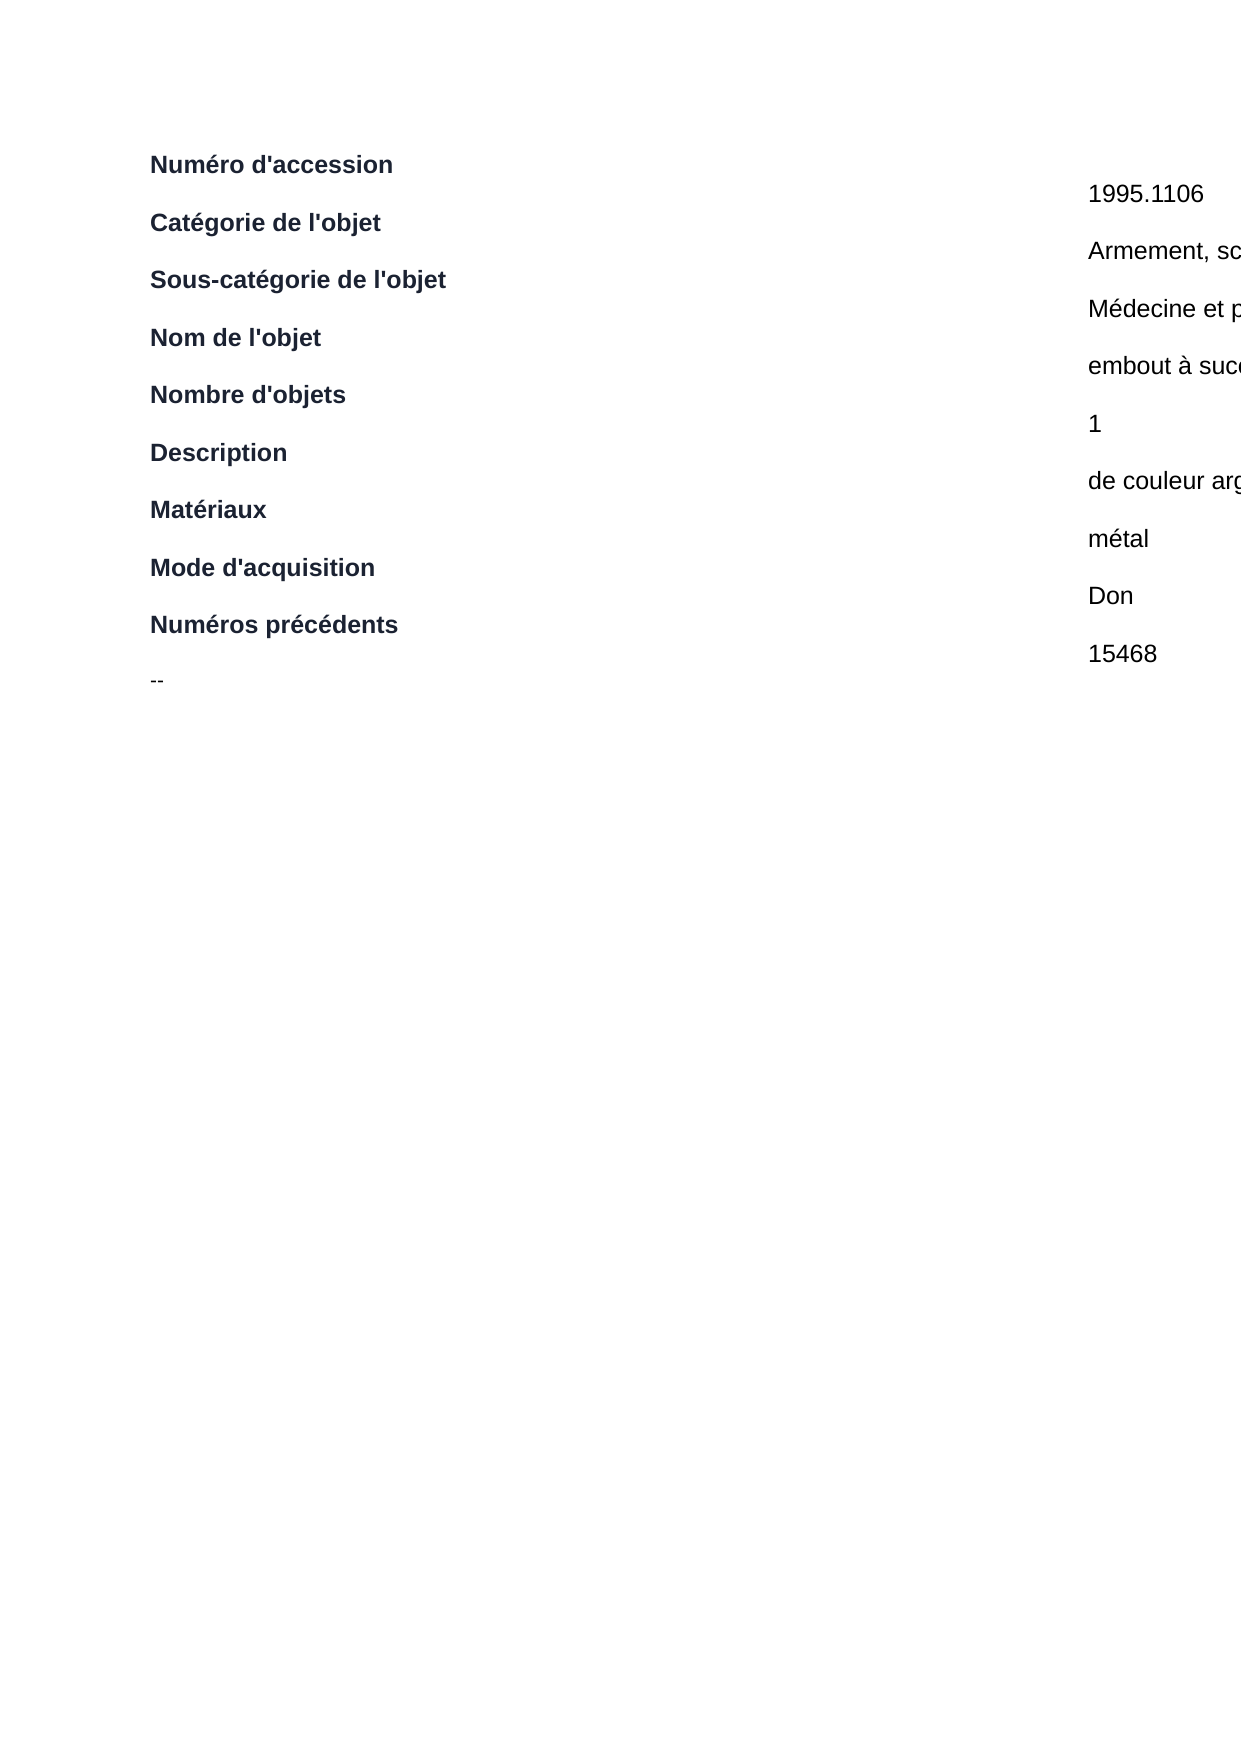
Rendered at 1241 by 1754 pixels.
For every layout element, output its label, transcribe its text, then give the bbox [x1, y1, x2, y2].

text Sous-catégorie de l'objet [150, 265, 1090, 294]
text Description [150, 437, 1090, 466]
text Matériaux [150, 495, 1090, 524]
text Numéros précédents [150, 610, 1090, 639]
text de couleur argent métallique. Poignée dont le bout se termine recourbé et percé d'un trou avec partie arrondie et de l'autre on peut insérer un tuyau [1088, 466, 1240, 495]
text Don [1088, 581, 1240, 610]
text embout à succion [1088, 351, 1240, 380]
text Catégorie de l'objet [150, 207, 1090, 236]
text Mode d'acquisition [150, 552, 1090, 581]
text Numéro d'accession [150, 150, 1090, 179]
text Médecine et psychologie [1088, 294, 1240, 322]
text 15468 [1088, 639, 1240, 667]
text 1 [1088, 409, 1240, 437]
text Nombre d'objets [150, 380, 1090, 409]
text 1995.1106 [1088, 179, 1240, 207]
text Armement, sciences et technologies [1088, 236, 1240, 265]
text Nom de l'objet [150, 322, 1090, 351]
text métal [1088, 524, 1240, 552]
text -- [150, 667, 1090, 691]
